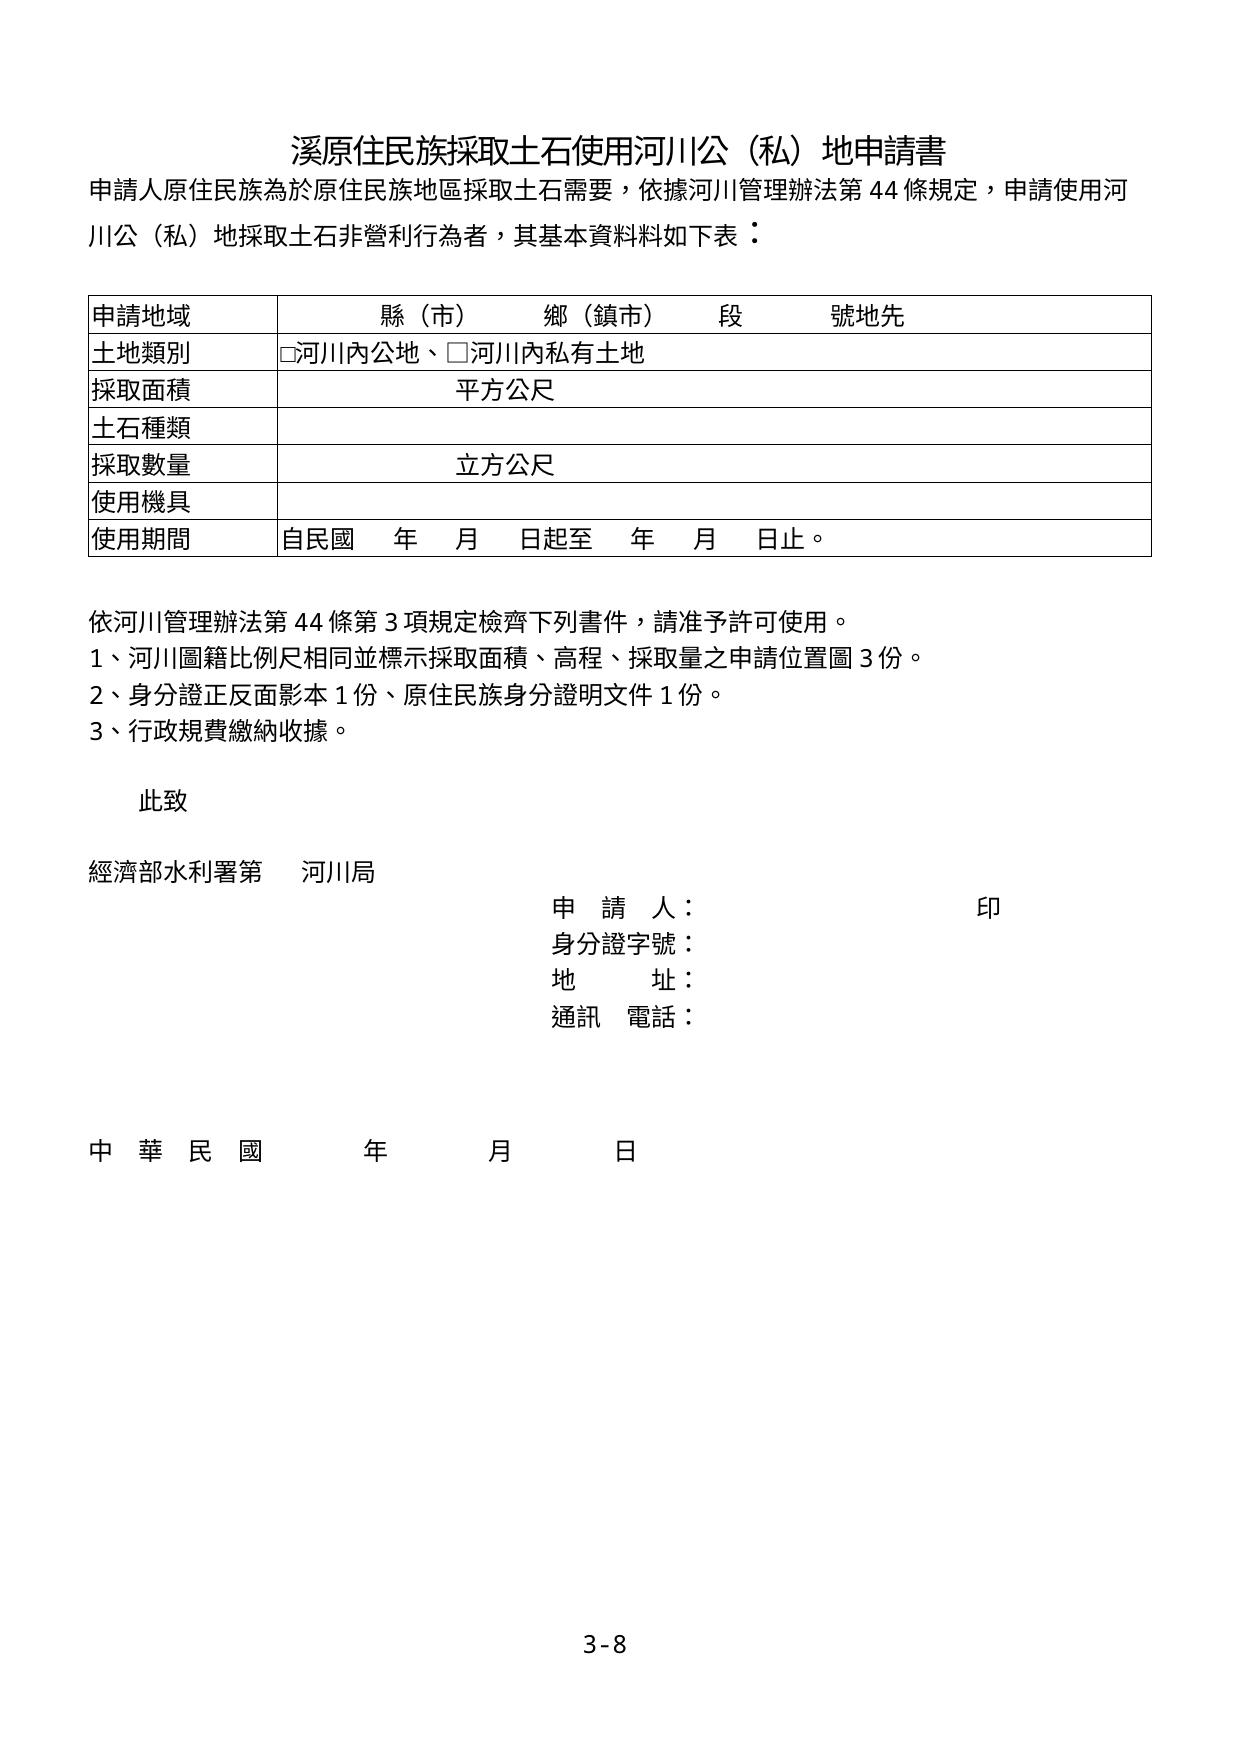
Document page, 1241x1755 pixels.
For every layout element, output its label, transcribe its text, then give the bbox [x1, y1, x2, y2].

table_cell 土石種類 [89, 408, 277, 444]
text 通訊 電話： [89, 997, 1152, 1033]
text 依河川管理辦法第44條第3項規定檢齊下列書件，請准予許可使用。 [89, 603, 1152, 639]
table_header 申請地域 [89, 296, 277, 332]
text 溪原住民族採取土石使用河川公（私）地申請書 [89, 108, 1152, 170]
table_cell [278, 408, 1151, 444]
text 3、行政規費繳納收據。 [89, 711, 1152, 748]
table_cell 使用機具 [89, 483, 277, 519]
text 地 址： [89, 961, 1152, 997]
text 經濟部水利署第 河川局 [89, 852, 1152, 888]
text 此致 [89, 782, 1152, 818]
table_cell □河川內公地、□河川內私有土地 [278, 334, 1151, 370]
table_cell 採取數量 [89, 445, 277, 482]
text 申請人原住民族為於原住民族地區採取土石需要，依據河川管理辦法第44條規定，申請使用河川公（私）地採取土石非營利行為者，其基本資料料如下表： [89, 170, 1152, 255]
text 2、身分證正反面影本1份、原住民族身分證明文件1份。 [89, 675, 1152, 711]
text 身分證字號： [89, 924, 1152, 961]
text 中 華 民 國 年 月 日 [89, 1108, 1016, 1170]
table_cell 立方公尺 [278, 445, 1151, 482]
table_cell 自民國 年 月 日起至 年 月 日止。 [278, 520, 1151, 556]
table_header 縣（市） 鄉（鎮市） 段 號地先 [278, 296, 1151, 332]
table_cell 採取面積 [89, 371, 277, 407]
table_cell [278, 483, 1151, 519]
table_cell 平方公尺 [278, 371, 1151, 407]
table_cell 土地類別 [89, 334, 277, 370]
text 1、河川圖籍比例尺相同並標示採取面積、高程、採取量之申請位置圖3份。 [89, 639, 1152, 675]
text 申 請 人： 印 [89, 888, 1152, 924]
table_cell 使用期間 [89, 520, 277, 556]
